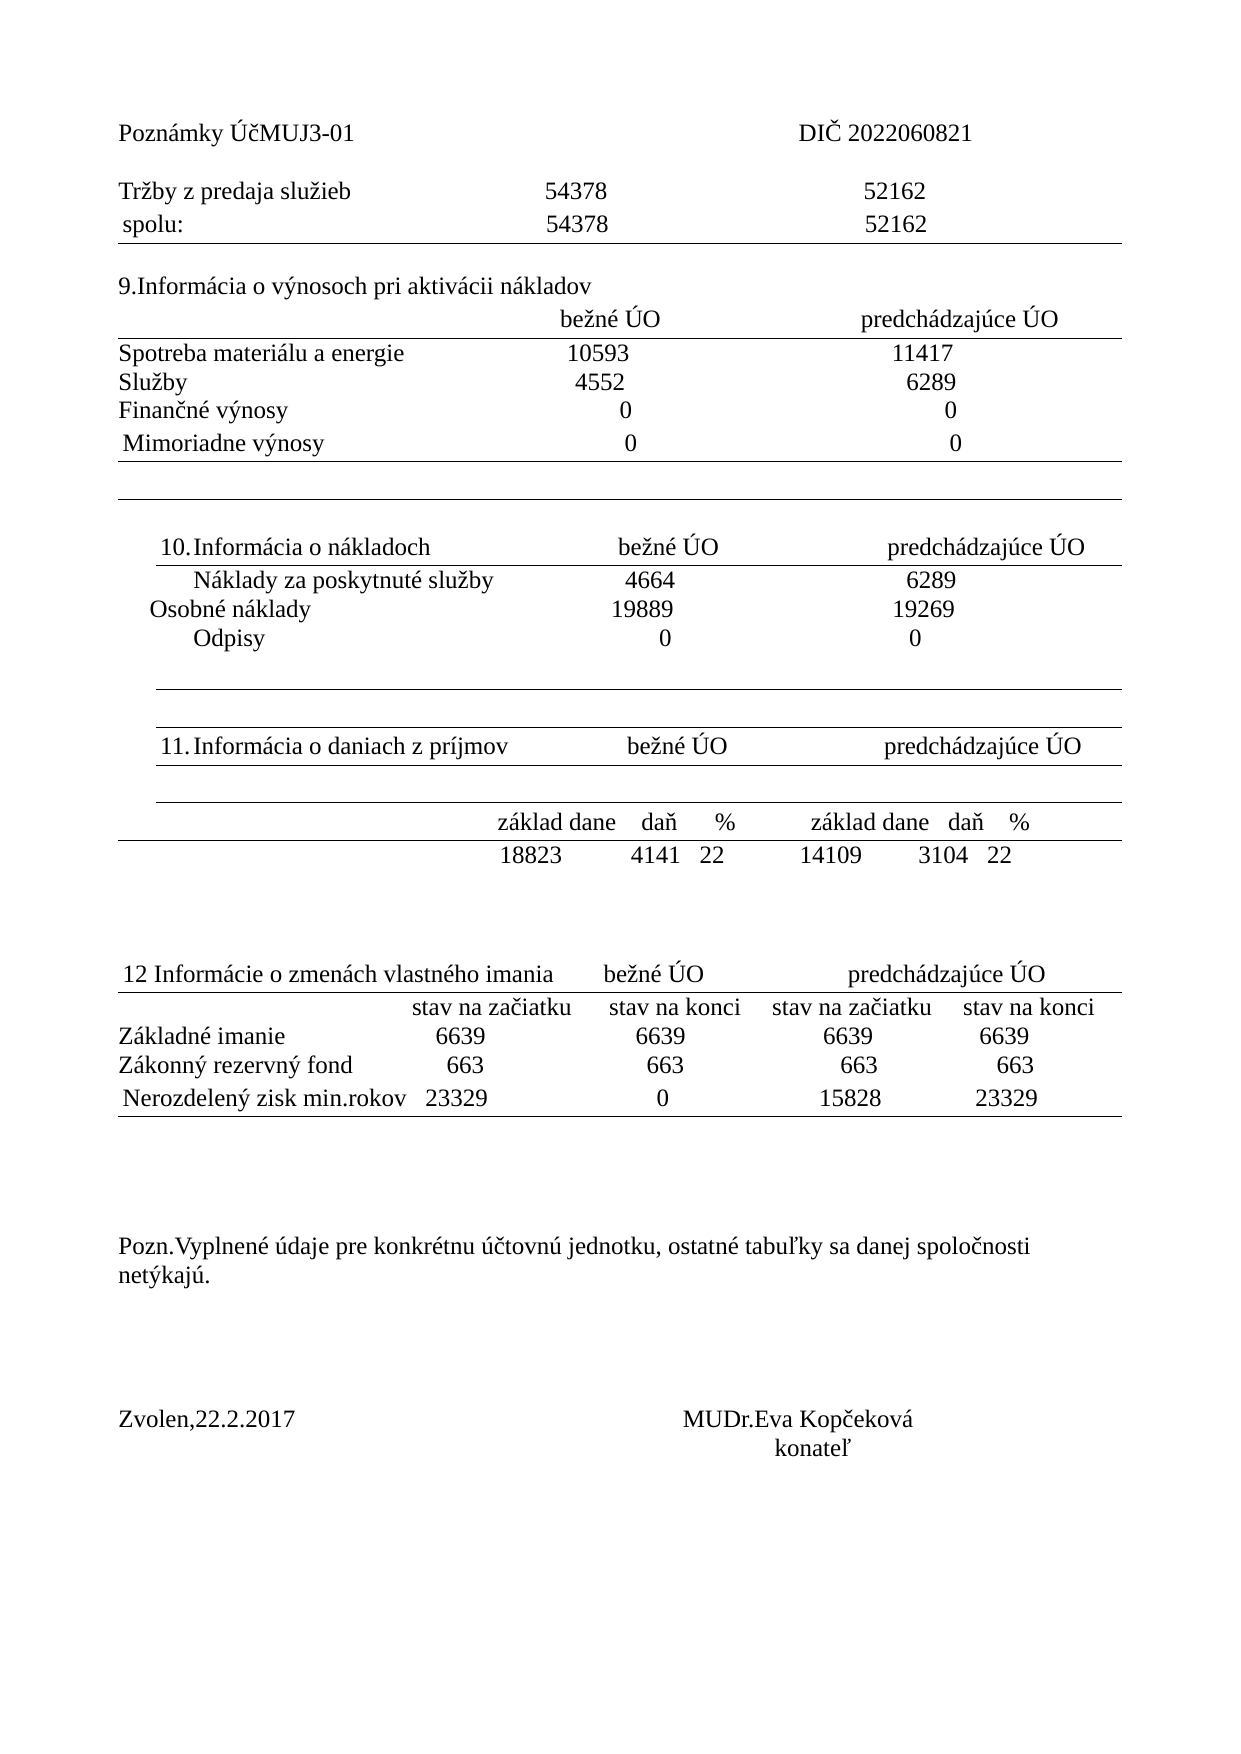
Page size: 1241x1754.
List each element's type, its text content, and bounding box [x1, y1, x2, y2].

text stav na začiatku stav na konci stav na začiatku stav na konci [118, 993, 1122, 1021]
text Mimoriadne výnosy 0 0 [118, 424, 1122, 461]
text Osobné náklady 19889 19269 [118, 594, 1122, 623]
list Odpisy 0 0 [156, 623, 1122, 652]
text Nerozdelený zisk min.rokov 23329 0 15828 23329 [118, 1079, 1122, 1116]
text Spotreba materiálu a energie 10593 11417 [118, 339, 1122, 367]
text Služby 4552 6289 [118, 367, 1122, 395]
text Pozn.Vyplnené údaje pre konkrétnu účtovnú jednotku, ostatné tabuľky sa danej spoločnosti netýkajú. [118, 1231, 1122, 1289]
text Zákonný rezervný fond 663 663 663 663 [118, 1050, 1122, 1079]
text 9.Informácia o výnosoch pri aktivácii nákladov [118, 271, 1122, 300]
list Informácia o nákladoch bežné ÚO predchádzajúce ÚO [156, 528, 1122, 565]
text 18823 4141 22 14109 3104 22 [118, 841, 1122, 869]
text bežné ÚO predchádzajúce ÚO [118, 300, 1122, 338]
text spolu: 54378 52162 [118, 205, 1122, 243]
text Základné imanie 6639 6639 6639 6639 [118, 1021, 1122, 1050]
text Zvolen,22.2.2017 MUDr.Eva Kopčeková [118, 1404, 1122, 1433]
text základ dane daň % základ dane daň % [118, 802, 1122, 840]
text 12 Informácie o zmenách vlastného imania bežné ÚO predchádzajúce ÚO [118, 955, 1122, 992]
list Náklady za poskytnuté služby 4664 6289 [156, 566, 1122, 594]
text Tržby z predaja služieb 54378 52162 [118, 176, 1122, 205]
text konateľ [118, 1433, 1122, 1461]
text Finančné výnosy 0 0 [118, 395, 1122, 424]
list Informácia o daniach z príjmov bežné ÚO predchádzajúce ÚO [156, 728, 1122, 765]
